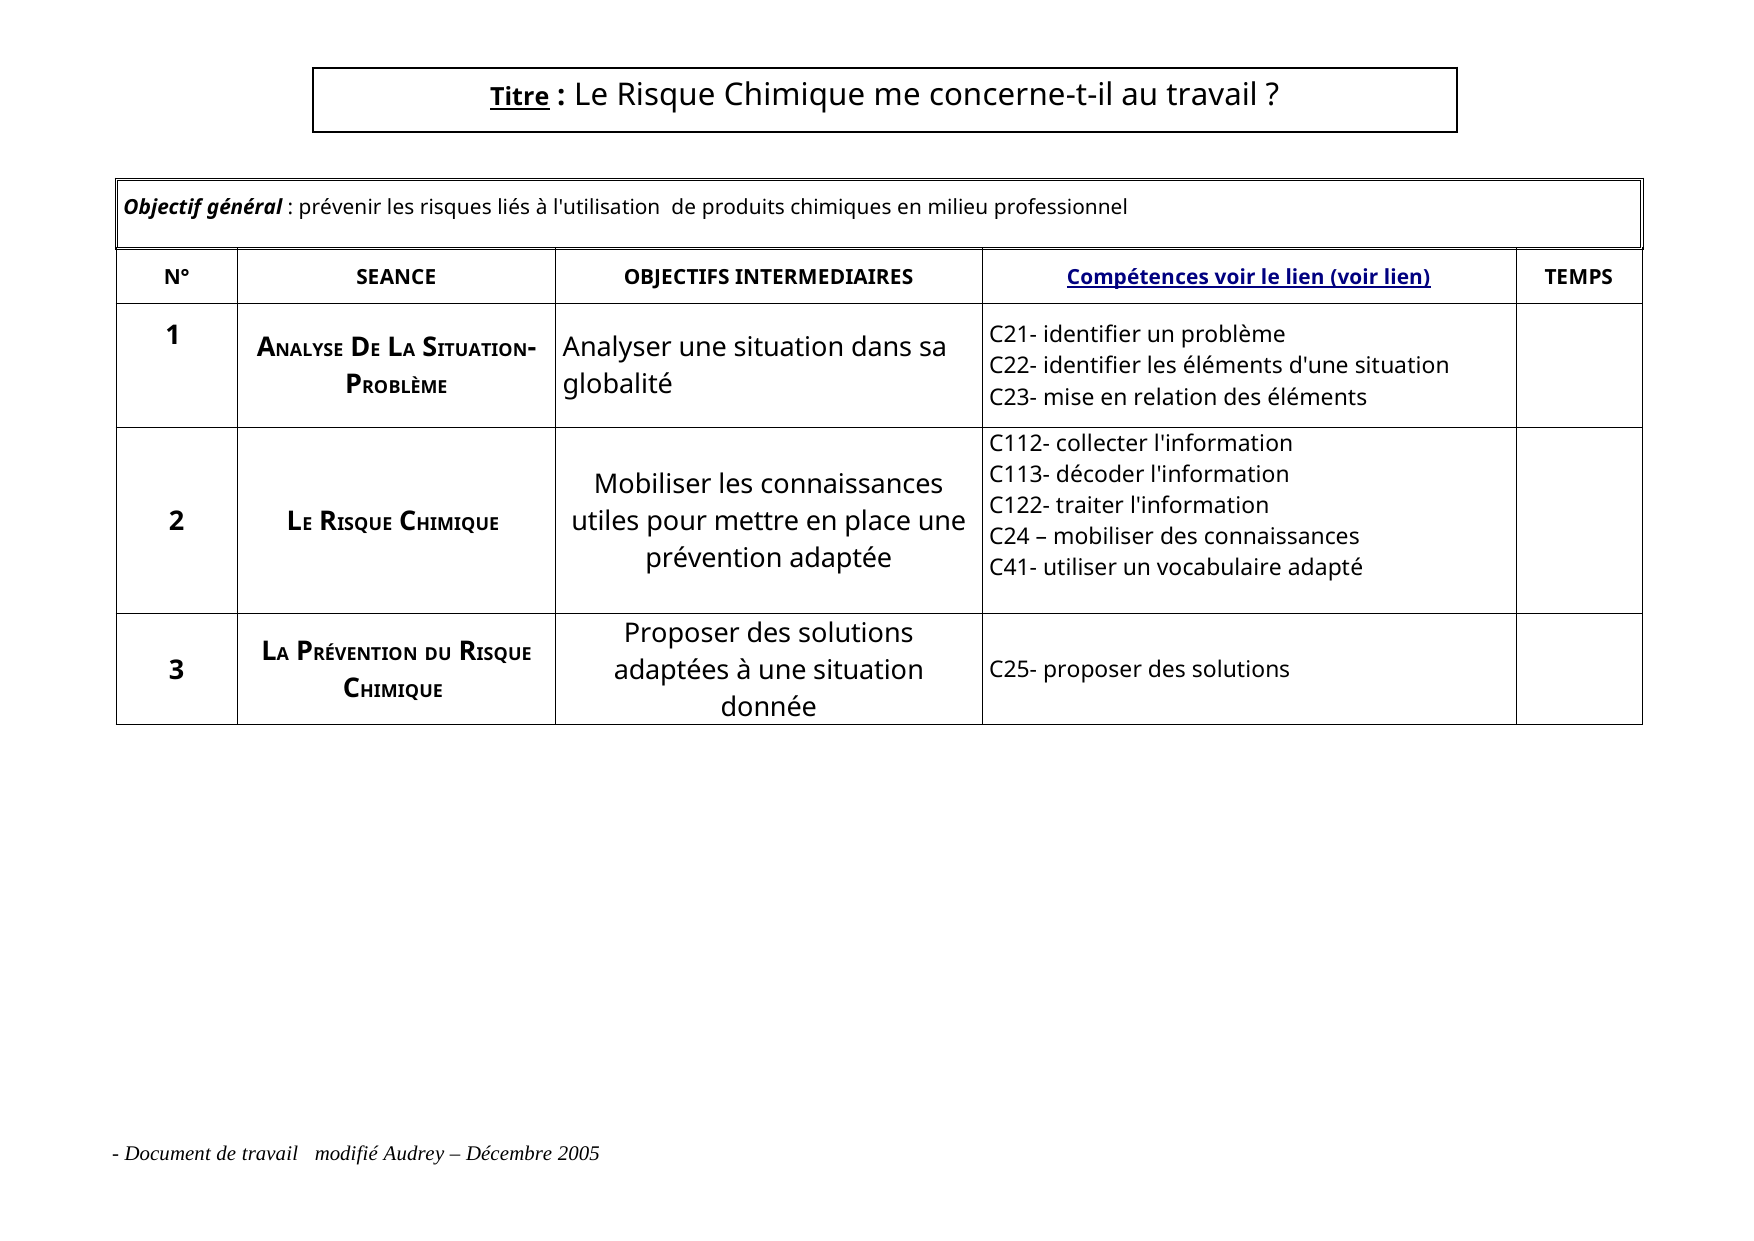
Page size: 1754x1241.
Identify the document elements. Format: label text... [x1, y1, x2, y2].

table_cell Le Risque Chimique [238, 428, 555, 613]
table_cell Analyse De La Situation-Problème [238, 304, 555, 427]
table_cell [1517, 614, 1642, 724]
table_cell Mobiliser les connaissances utiles pour mettre en place une prévention adaptée [556, 428, 982, 613]
table_cell C21- identifier un problème C22- identifier les éléments d'une situation C23- mise en relation des éléments [983, 304, 1516, 427]
table_cell C25- proposer des solutions [983, 614, 1516, 724]
table_cell TEMPS [1517, 250, 1642, 303]
table_cell C112- collecter l'information C113- décoder l'information C122- traiter l'information C24 – mobiliser des connaissances C41- utiliser un vocabulaire adapté [983, 428, 1516, 613]
table_cell OBJECTIFS INTERMEDIAIRES [556, 250, 982, 303]
table_cell Proposer des solutions adaptées à une situation donnée [556, 614, 982, 724]
table_header Objectif général : prévenir les risques liés à l'utilisation de produits chimiques en milieu professionnel [118, 181, 1640, 247]
text Titre : Le Risque Chimique me concerne-t-il au travail ? [315, 70, 1455, 116]
table_cell [1517, 428, 1642, 613]
table_cell Compétences voir le lien (voir lien) [983, 250, 1516, 303]
table_cell 1 [117, 304, 237, 427]
table_cell 2 [117, 428, 237, 613]
table_cell [1517, 304, 1642, 427]
table_cell SEANCE [238, 250, 555, 303]
table_cell La Prévention du Risque Chimique [238, 614, 555, 724]
table_cell 3 [117, 614, 237, 724]
table_cell N° [117, 250, 237, 303]
table_cell Analyser une situation dans sa globalité [556, 304, 982, 427]
